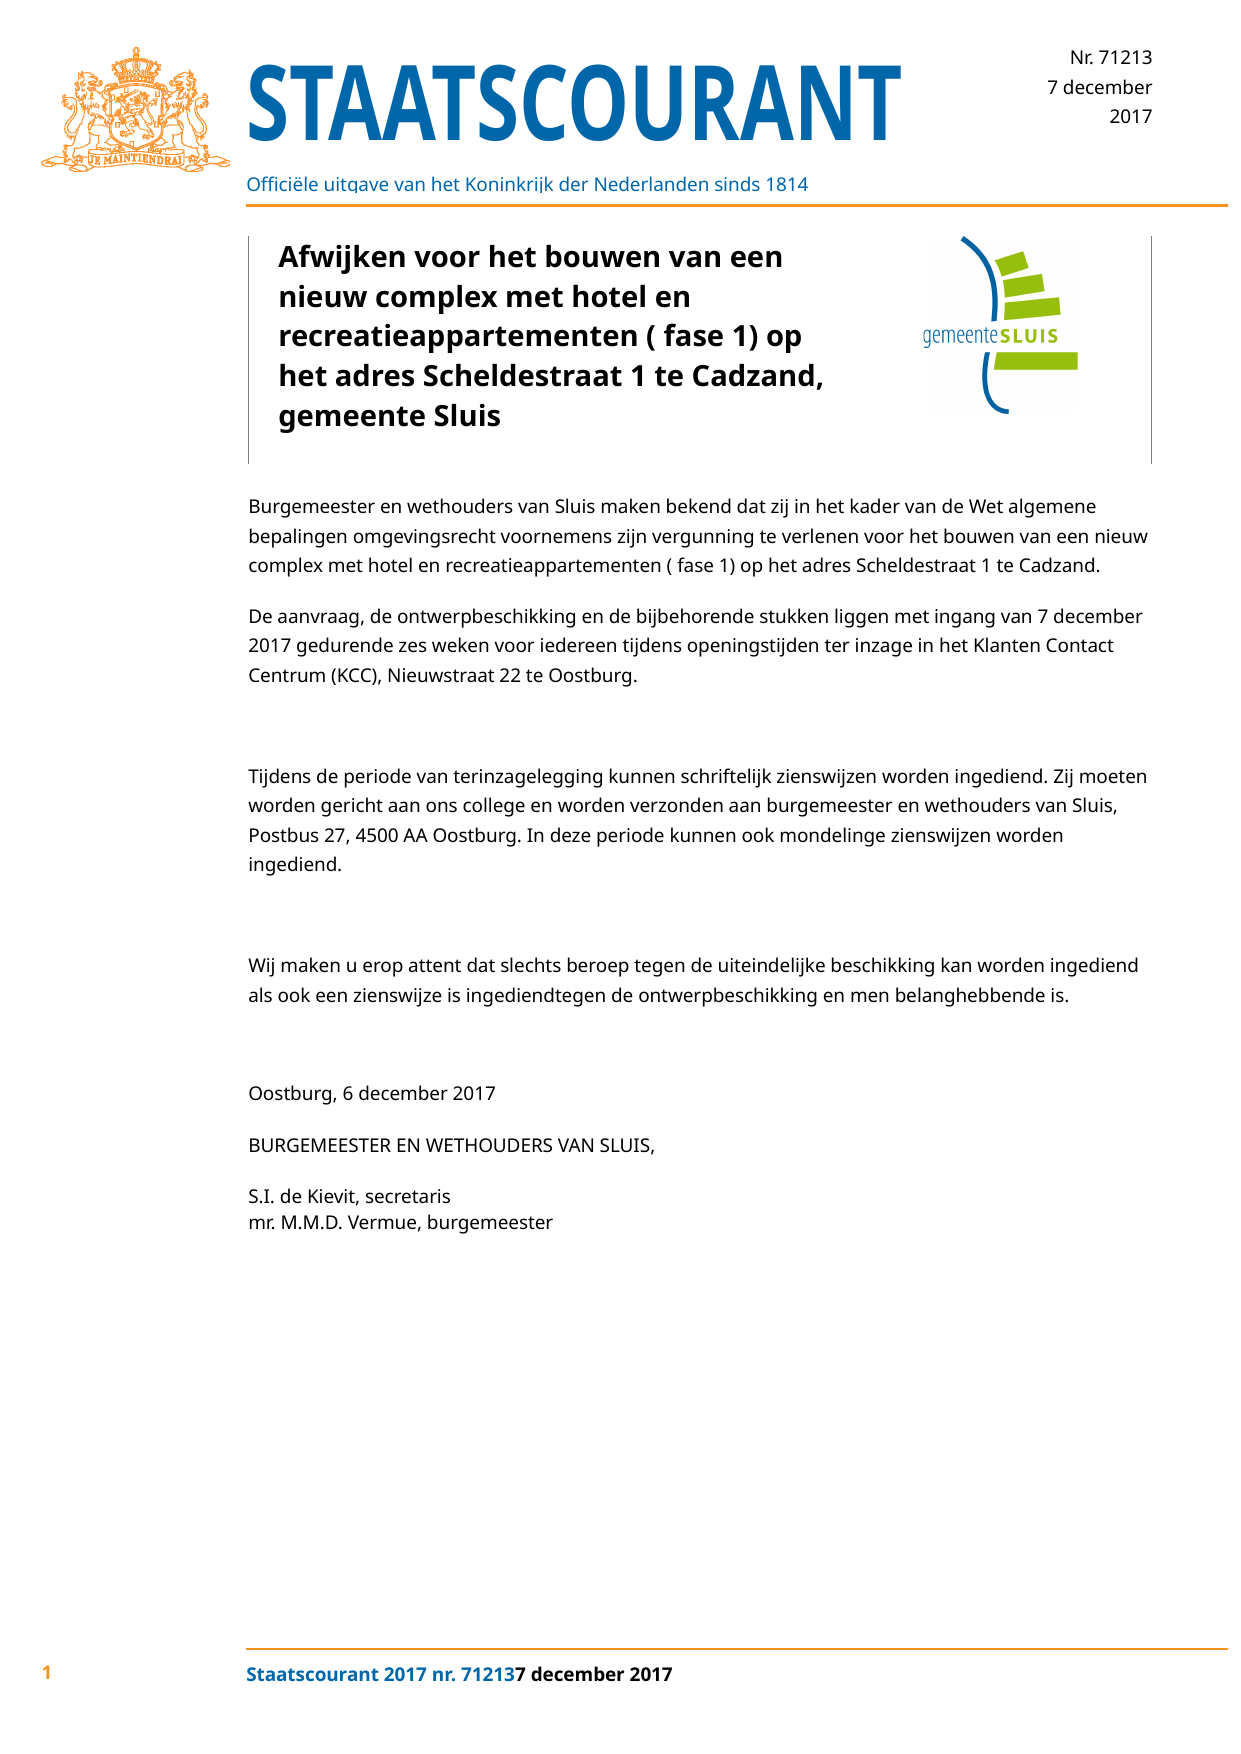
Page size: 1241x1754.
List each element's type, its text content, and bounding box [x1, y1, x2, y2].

text BURGEMEESTER EN WETHOUDERS VAN SLUIS, [248, 1132, 1152, 1157]
picture [41, 47, 231, 172]
picture [923, 236, 1078, 414]
text S.I. de Kievit, secretaris [248, 1183, 1152, 1209]
text mr. M.M.D. Vermue, burgemeester [248, 1209, 1152, 1235]
table_header [850, 414, 1151, 464]
text De aanvraag, de ontwerpbeschikking en de bijbehorende stukken liggen met ingang van 7 december 2017 gedurende zes weken voor iedereen tijdens openingstijden ter inzage in het Klanten Contact Centrum (KCC), Nieuwstraat 22 te Oostburg. [248, 603, 1152, 688]
table_header Afwijken voor het bouwen van een nieuw complex met hotel en recreatieappartementen ( fase 1) op het adres Scheldestraat 1 te Cadzand, gemeente Sluis [249, 236, 850, 464]
table_header [850, 236, 923, 413]
text Wij maken u erop attent dat slechts beroep tegen de uiteindelijke beschikking kan worden ingediend als ook een zienswijze is ingediendtegen de ontwerpbeschikking en men belanghebbende is. [248, 952, 1152, 1008]
text Tijdens de periode van terinzagelegging kunnen schriftelijk zienswijzen worden ingediend. Zij moeten worden gericht aan ons college en worden verzonden aan burgemeester en wethouders van Sluis, Postbus 27, 4500 AA Oostburg. In deze periode kunnen ook mondelinge zienswijzen worden ingediend. [248, 763, 1152, 877]
table_header [1078, 236, 1151, 413]
text Oostburg, 6 december 2017 [248, 1080, 1152, 1106]
text Burgemeester en wethouders van Sluis maken bekend dat zij in het kader van de Wet algemene bepalingen omgevingsrecht voornemens zijn vergunning te verlenen voor het bouwen van een nieuw complex met hotel en recreatieappartementen ( fase 1) op het adres Scheldestraat 1 te Cadzand. [248, 493, 1152, 578]
